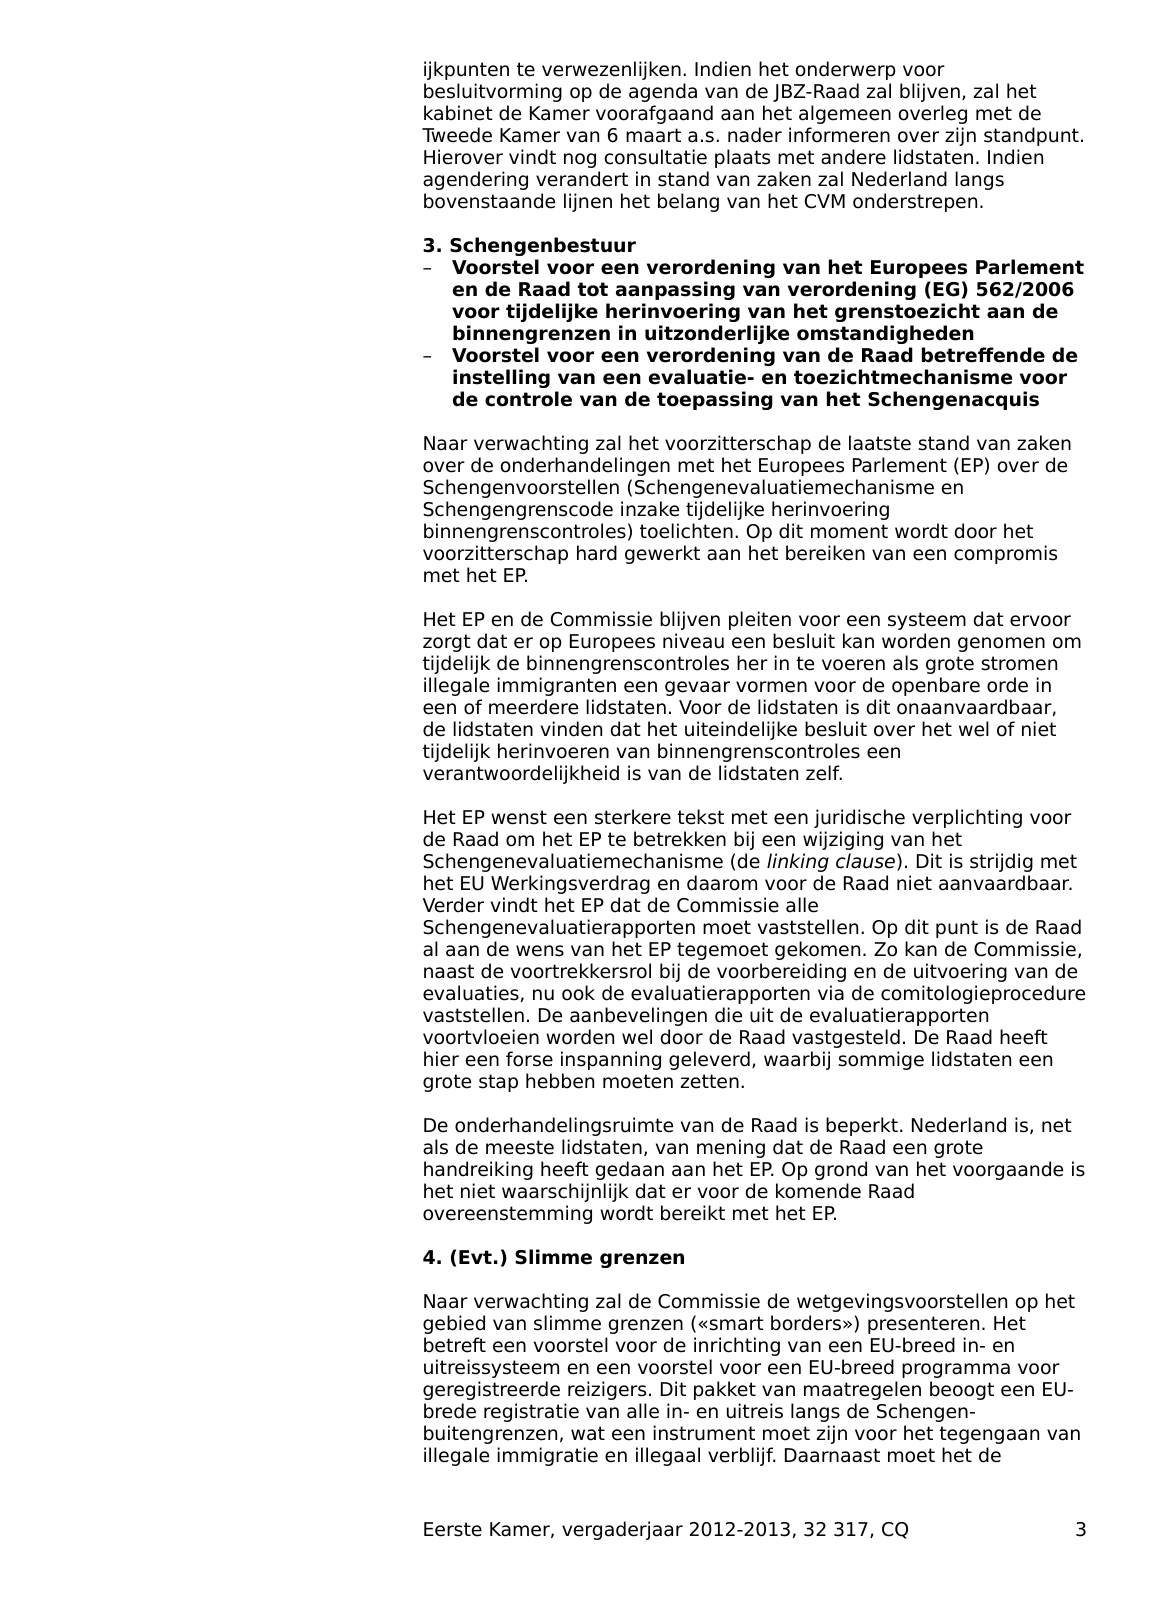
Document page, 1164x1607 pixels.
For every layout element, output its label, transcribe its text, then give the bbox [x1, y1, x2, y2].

text Het EP wenst een sterkere tekst met een juridische verplichting voor de Raad om het EP te betrekken bij een wijziging van het Schengenevaluatiemechanisme (de linking clause). Dit is strijdig met het EU Werkingsverdrag en daarom voor de Raad niet aanvaardbaar. Verder vindt het EP dat de Commissie alle Schengenevaluatierapporten moet vaststellen. Op dit punt is de Raad al aan de wens van het EP tegemoet gekomen. Zo kan de Commissie, naast de voortrekkersrol bij de voorbereiding en de uitvoering van de evaluaties, nu ook de evaluatierapporten via de comitologieprocedure vaststellen. De aanbevelingen die uit de evaluatierapporten voortvloeien worden wel door de Raad vastgesteld. De Raad heeft hier een forse inspanning geleverd, waarbij sommige lidstaten een grote stap hebben moeten zetten. [422, 807, 1087, 1093]
text Naar verwachting zal de Commissie de wetgevingsvoorstellen op het gebied van slimme grenzen («smart borders») presenteren. Het betreft een voorstel voor de inrichting van een EU-breed in- en uitreissysteem en een voorstel voor een EU-breed programma voor geregistreerde reizigers. Dit pakket van maatregelen beoogt een EU-brede registratie van alle in- en uitreis langs de Schengen-buitengrenzen, wat een instrument moet zijn voor het tegengaan van illegale immigratie en illegaal verblijf. Daarnaast moet het de [422, 1291, 1087, 1467]
text ijkpunten te verwezenlijken. Indien het onderwerp voor besluitvorming op de agenda van de JBZ-Raad zal blijven, zal het kabinet de Kamer voorafgaand aan het algemeen overleg met de Tweede Kamer van 6 maart a.s. nader informeren over zijn standpunt. Hierover vindt nog consultatie plaats met andere lidstaten. Indien agendering verandert in stand van zaken zal Nederland langs bovenstaande lijnen het belang van het CVM onderstrepen. [422, 59, 1087, 213]
subtitle 3. Schengenbestuur [422, 235, 1087, 257]
text – Voorstel voor een verordening van het Europees Parlement en de Raad tot aanpassing van verordening (EG) 562/2006 voor tijdelijke herinvoering van het grenstoezicht aan de binnengrenzen in uitzonderlijke omstandigheden [422, 257, 1087, 345]
text Het EP en de Commissie blijven pleiten voor een systeem dat ervoor zorgt dat er op Europees niveau een besluit kan worden genomen om tijdelijk de binnengrenscontroles her in te voeren als grote stromen illegale immigranten een gevaar vormen voor de openbare orde in een of meerdere lidstaten. Voor de lidstaten is dit onaanvaardbaar, de lidstaten vinden dat het uiteindelijke besluit over het wel of niet tijdelijk herinvoeren van binnengrenscontroles een verantwoordelijkheid is van de lidstaten zelf. [422, 609, 1087, 785]
text De onderhandelingsruimte van de Raad is beperkt. Nederland is, net als de meeste lidstaten, van mening dat de Raad een grote handreiking heeft gedaan aan het EP. Op grond van het voorgaande is het niet waarschijnlijk dat er voor de komende Raad overeenstemming wordt bereikt met het EP. [422, 1115, 1087, 1225]
text – Voorstel voor een verordening van de Raad betreffende de instelling van een evaluatie- en toezichtmechanisme voor de controle van de toepassing van het Schengenacquis [422, 345, 1087, 411]
subtitle 4. (Evt.) Slimme grenzen [422, 1247, 1087, 1269]
text Naar verwachting zal het voorzitterschap de laatste stand van zaken over de onderhandelingen met het Europees Parlement (EP) over de Schengenvoorstellen (Schengenevaluatiemechanisme en Schengengrenscode inzake tijdelijke herinvoering binnengrenscontroles) toelichten. Op dit moment wordt door het voorzitterschap hard gewerkt aan het bereiken van een compromis met het EP. [422, 433, 1087, 587]
